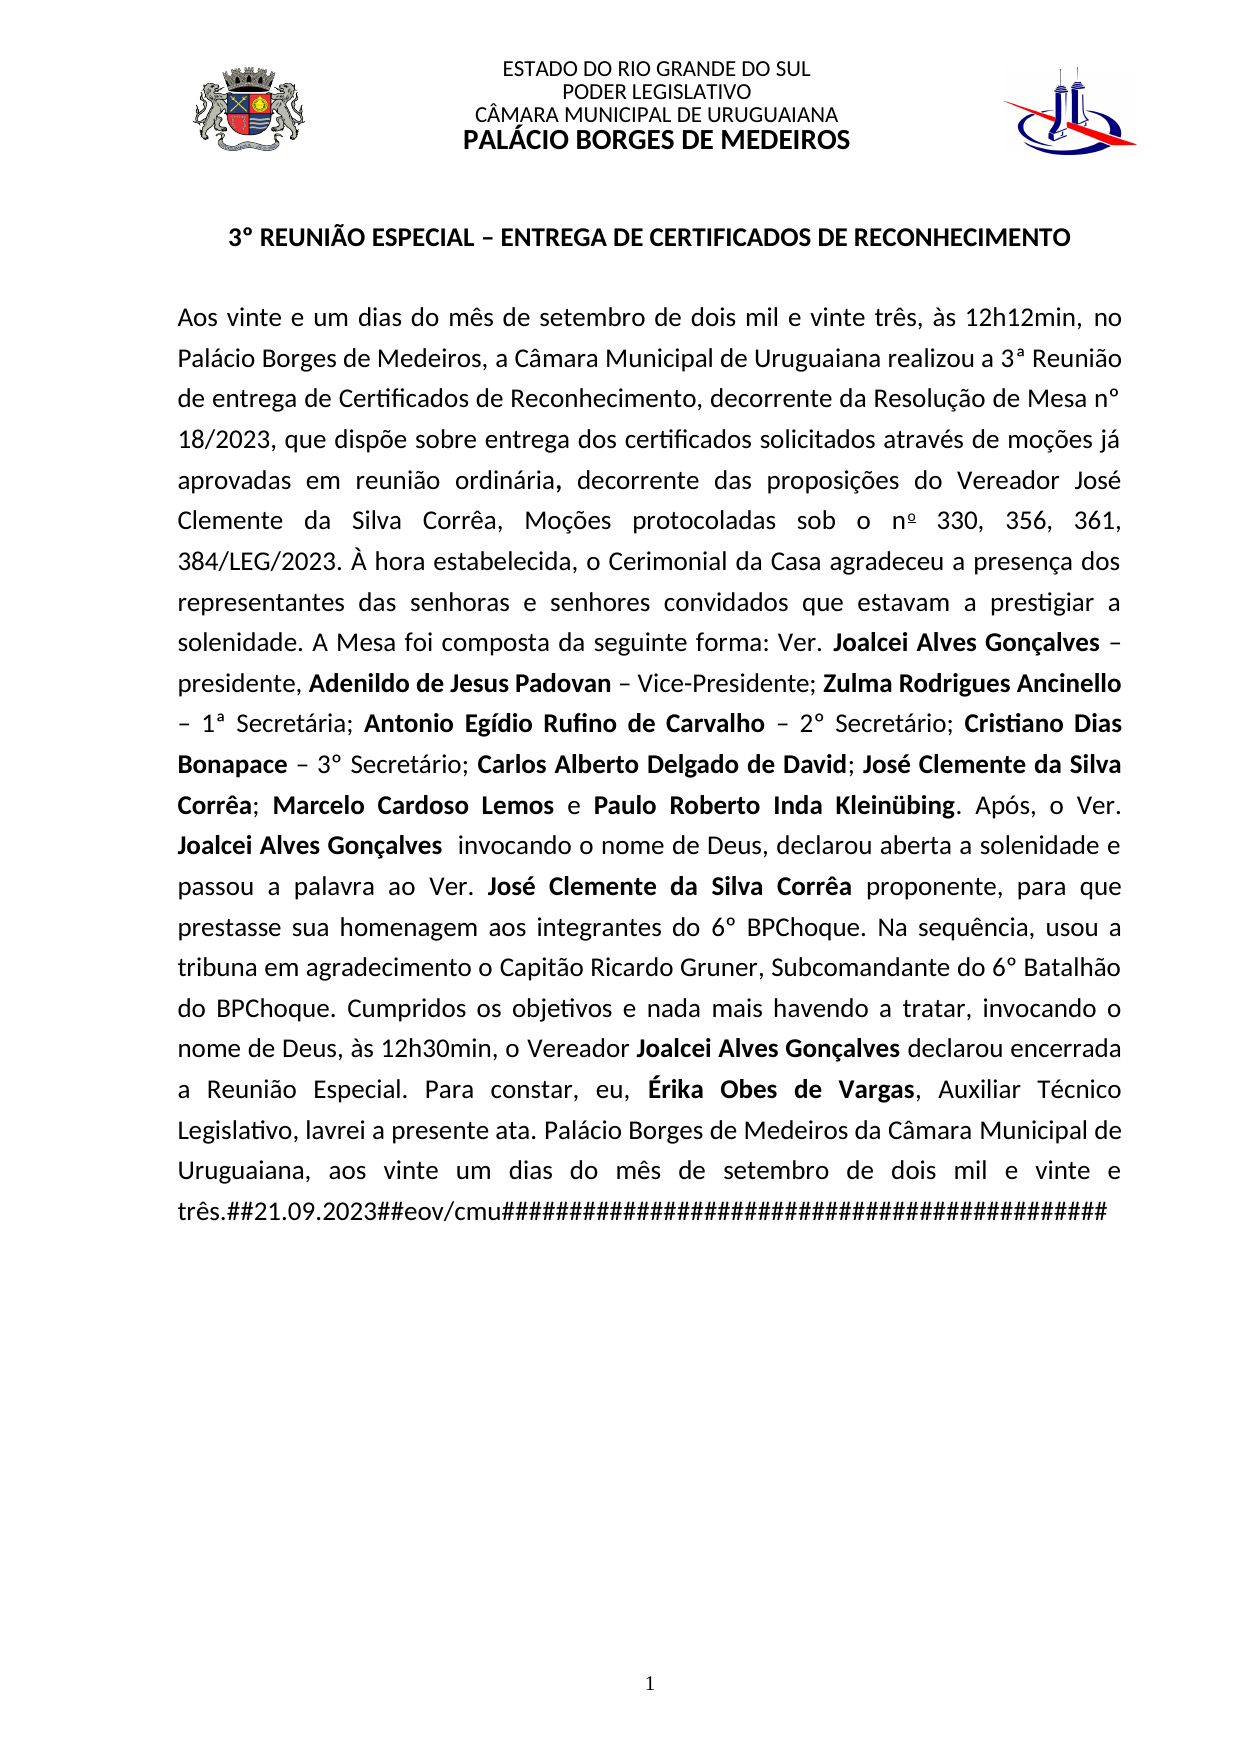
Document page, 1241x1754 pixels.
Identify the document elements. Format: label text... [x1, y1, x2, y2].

text Aos vinte e um dias do mês de setembro de dois mil e vinte três, às 12h12min, no Palácio Borges de Medeiros, a Câmara Municipal de Uruguaiana realizou a 3ª Reunião de entrega de Certificados de Reconhecimento, decorrente da Resolução de Mesa nº 18/2023, que dispõe sobre entrega dos certificados solicitados através de moções já aprovadas em reunião ordinária, decorrente das proposições do Vereador José Clemente da Silva Corrêa, Moções protocoladas sob o no 330, 356, 361, 384/LEG/2023. À hora estabelecida, o Cerimonial da Casa agradeceu a presença dos representantes das senhoras e senhores convidados que estavam a prestigiar a solenidade. A Mesa foi composta da seguinte forma: Ver. Joalcei Alves Gonçalves – presidente, Adenildo de Jesus Padovan – Vice-Presidente; Zulma Rodrigues Ancinello – 1ª Secretária; Antonio Egídio Rufino de Carvalho – 2º Secretário; Cristiano Dias Bonapace – 3º Secretário; Carlos Alberto Delgado de David; José Clemente da Silva Corrêa; Marcelo Cardoso Lemos e Paulo Roberto Inda Kleinübing. Após, o Ver. Joalcei Alves Gonçalves invocando o nome de Deus, declarou aberta a solenidade e passou a palavra ao Ver. José Clemente da Silva Corrêa proponente, para que prestasse sua homenagem aos integrantes do 6º BPChoque. Na sequência, usou a tribuna em agradecimento o Capitão Ricardo Gruner, Subcomandante do 6º Batalhão do BPChoque. Cumpridos os objetivos e nada mais havendo a tratar, invocando o nome de Deus, às 12h30min, o Vereador Joalcei Alves Gonçalves declarou encerrada a Reunião Especial. Para constar, eu, Érika Obes de Vargas, Auxiliar Técnico Legislativo, lavrei a presente ata. Palácio Borges de Medeiros da Câmara Municipal de Uruguaiana, aos vinte um dias do mês de setembro de dois mil e vinte e três.##21.09.2023##eov/cmu############################################# [177, 306, 1122, 1227]
text 3º REUNIÃO ESPECIAL – ENTREGA DE CERTIFICADOS DE RECONHECIMENTO [177, 226, 1122, 253]
picture [1003, 67, 1137, 155]
picture [188, 63, 310, 155]
